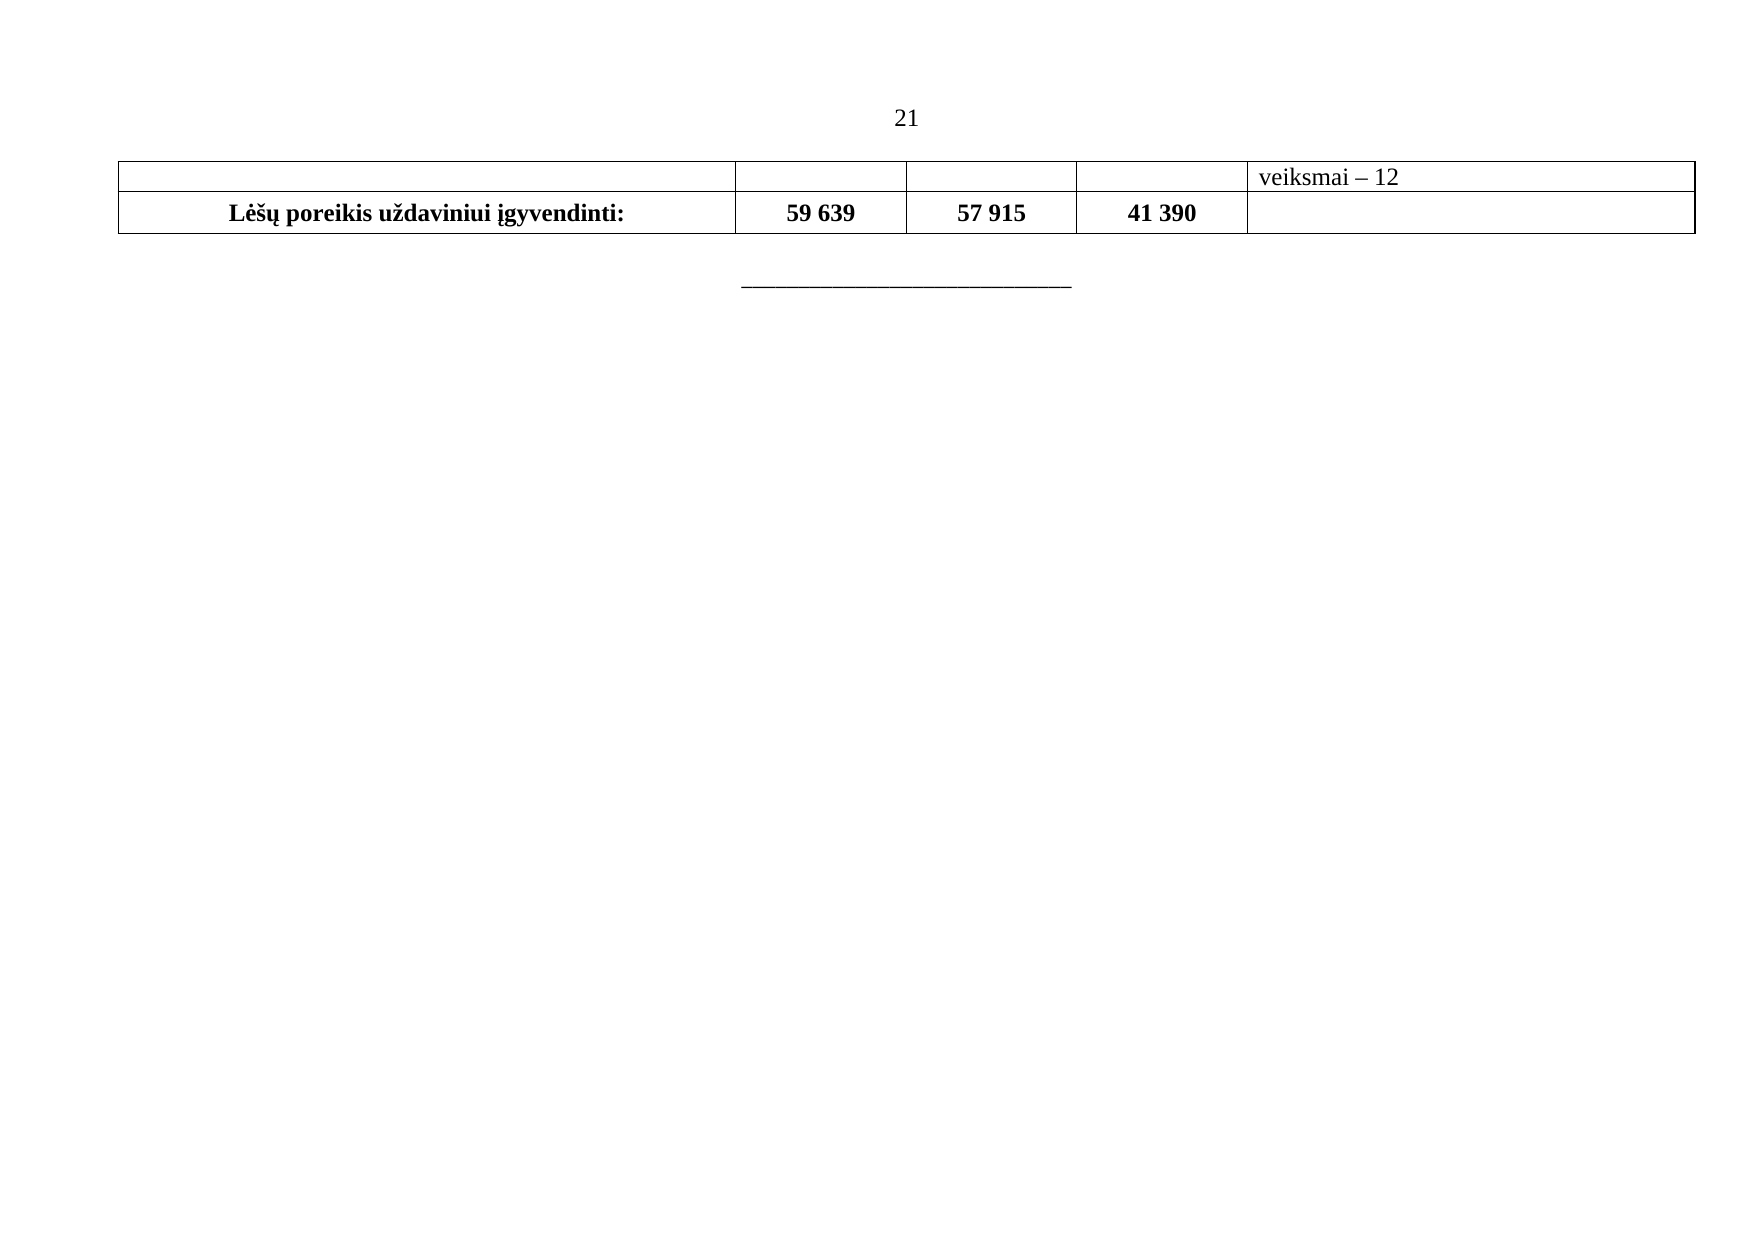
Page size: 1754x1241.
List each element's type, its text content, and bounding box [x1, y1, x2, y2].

table_cell [907, 162, 1076, 191]
table_cell [1077, 162, 1247, 191]
table_cell 59 639 [736, 192, 906, 233]
table_cell 57 915 [907, 192, 1076, 233]
table_cell Lėšų poreikis uždaviniui įgyvendinti: [119, 192, 735, 233]
table_cell [736, 162, 906, 191]
table_cell 41 390 [1077, 192, 1247, 233]
table_cell [1248, 192, 1694, 233]
table_cell veiksmai – 12 [1248, 162, 1694, 191]
table_cell [119, 162, 735, 191]
subtitle _____________________________ [118, 263, 1695, 291]
